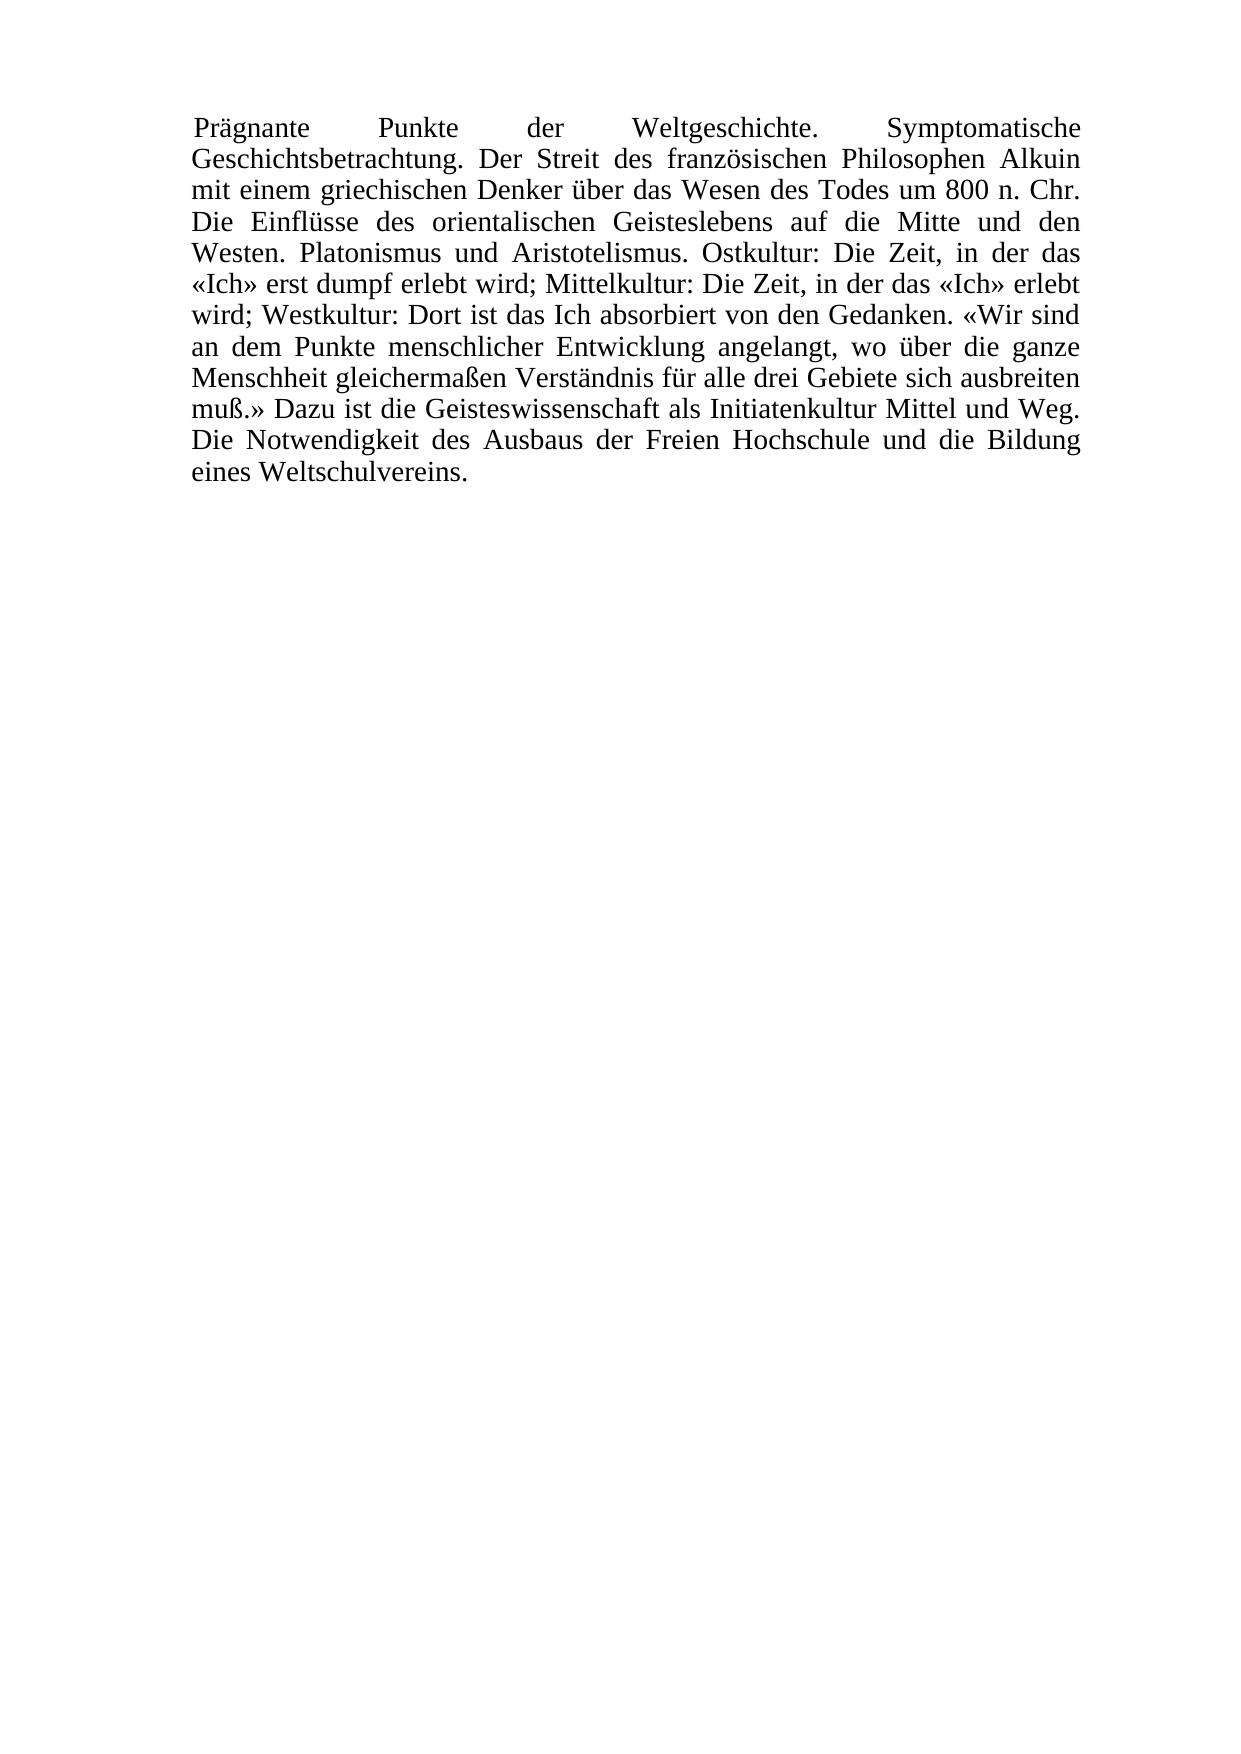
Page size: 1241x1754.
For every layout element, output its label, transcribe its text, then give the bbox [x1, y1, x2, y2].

text Prägnante Punkte der Weltgeschichte. Symptomatische Geschichtsbetrachtung. Der Streit des französischen Philosophen Alkuin mit einem griechischen Denker über das Wesen des Todes um 800 n. Chr. Die Einflüsse des orientalischen Geisteslebens auf die Mitte und den Westen. Platonismus und Aristotelismus. Ostkultur: Die Zeit, in der das «Ich» erst dumpf erlebt wird; Mittelkultur: Die Zeit, in der das «Ich» erlebt wird; Westkultur: Dort ist das Ich absorbiert von den Gedanken. «Wir sind an dem Punkte menschlicher Entwicklung angelangt, wo über die ganze Menschheit gleichermaßen Verständnis für alle drei Gebiete sich ausbreiten muß.» Dazu ist die Geisteswissenschaft als Initiatenkultur Mittel und Weg. Die Notwendigkeit des Ausbaus der Freien Hochschule und die Bildung eines Weltschulvereins. [191, 112, 1081, 487]
